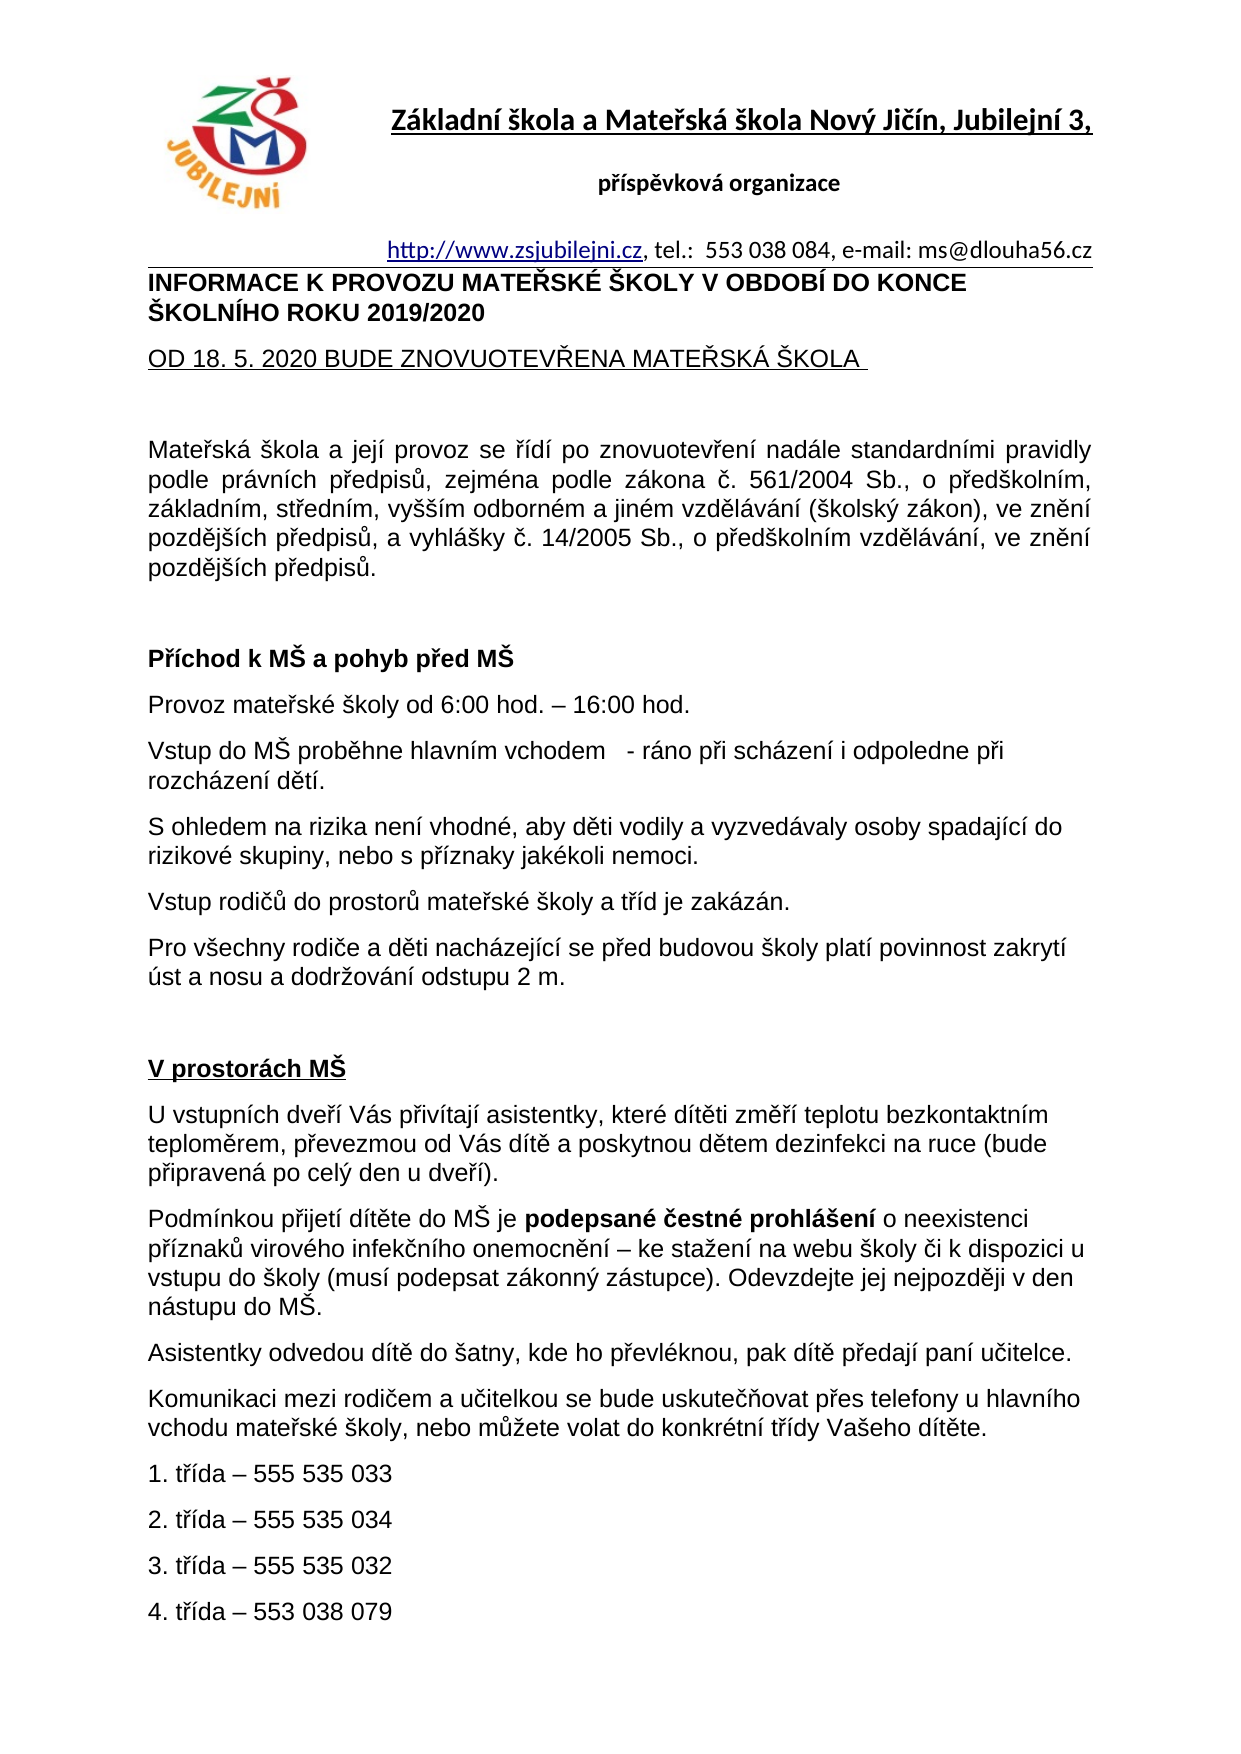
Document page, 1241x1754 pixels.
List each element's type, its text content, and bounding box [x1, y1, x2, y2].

text Příchod k MŠ a pohyb před MŠ [148, 644, 1093, 673]
text 2. třída – 555 535 034 [148, 1505, 1093, 1534]
text U vstupních dveří Vás přivítají asistentky, které dítěti změří teplotu bezkontaktním teploměrem, převezmou od Vás dítě a poskytnou dětem dezinfekci na ruce (bude připravená po celý den u dveří). [148, 1100, 1093, 1187]
text S ohledem na rizika není vhodné, aby děti vodily a vyzvedávaly osoby spadající do rizikové skupiny, nebo s příznaky jakékoli nemoci. [148, 812, 1093, 869]
text 1. třída – 555 535 033 [148, 1459, 1093, 1488]
text Pro všechny rodiče a děti nacházející se před budovou školy platí povinnost zakrytí úst a nosu a dodržování odstupu 2 m. [148, 933, 1093, 991]
text V prostorách MŠ [148, 1054, 1093, 1083]
text Komunikaci mezi rodičem a učitelkou se bude uskutečňovat přes telefony u hlavního vchodu mateřské školy, nebo můžete volat do konkrétní třídy Vašeho dítěte. [148, 1384, 1093, 1442]
text 3. třída – 555 535 032 [148, 1551, 1093, 1580]
text INFORMACE K PROVOZU MATEŘSKÉ ŠKOLY V OBDOBÍ DO KONCE ŠKOLNÍHO ROKU 2019/2020 [148, 268, 1093, 326]
text OD 18. 5. 2020 BUDE ZNOVUOTEVŘENA MATEŘSKÁ ŠKOLA [148, 344, 1093, 372]
text Mateřská škola a její provoz se řídí po znovuotevření nadále standardními pravidly podle právních předpisů, zejména podle zákona č. 561/2004 Sb., o předškolním, základním, středním, vyšším odborném a jiném vzdělávání (školský zákon), ve znění pozdějších předpisů, a vyhlášky č. 14/2005 Sb., o předškolním vzdělávání, ve znění pozdějších předpisů. [148, 436, 1093, 581]
text Vstup do MŠ proběhne hlavním vchodem - ráno při scházení i odpoledne při rozcházení dětí. [148, 736, 1093, 794]
text Vstup rodičů do prostorů mateřské školy a tříd je zakázán. [148, 887, 1093, 916]
text Asistentky odvedou dítě do šatny, kde ho převléknou, pak dítě předají paní učitelce. [148, 1338, 1093, 1367]
text Provoz mateřské školy od 6:00 hod. – 16:00 hod. [148, 690, 1093, 719]
text Podmínkou přijetí dítěte do MŠ je podepsané čestné prohlášení o neexistenci příznaků virového infekčního onemocnění – ke stažení na webu školy či k dispozici u vstupu do školy (musí podepsat zákonný zástupce). Odevzdejte jej nejpozději v den nástupu do MŠ. [148, 1204, 1093, 1321]
text 4. třída – 553 038 079 [148, 1597, 1093, 1626]
